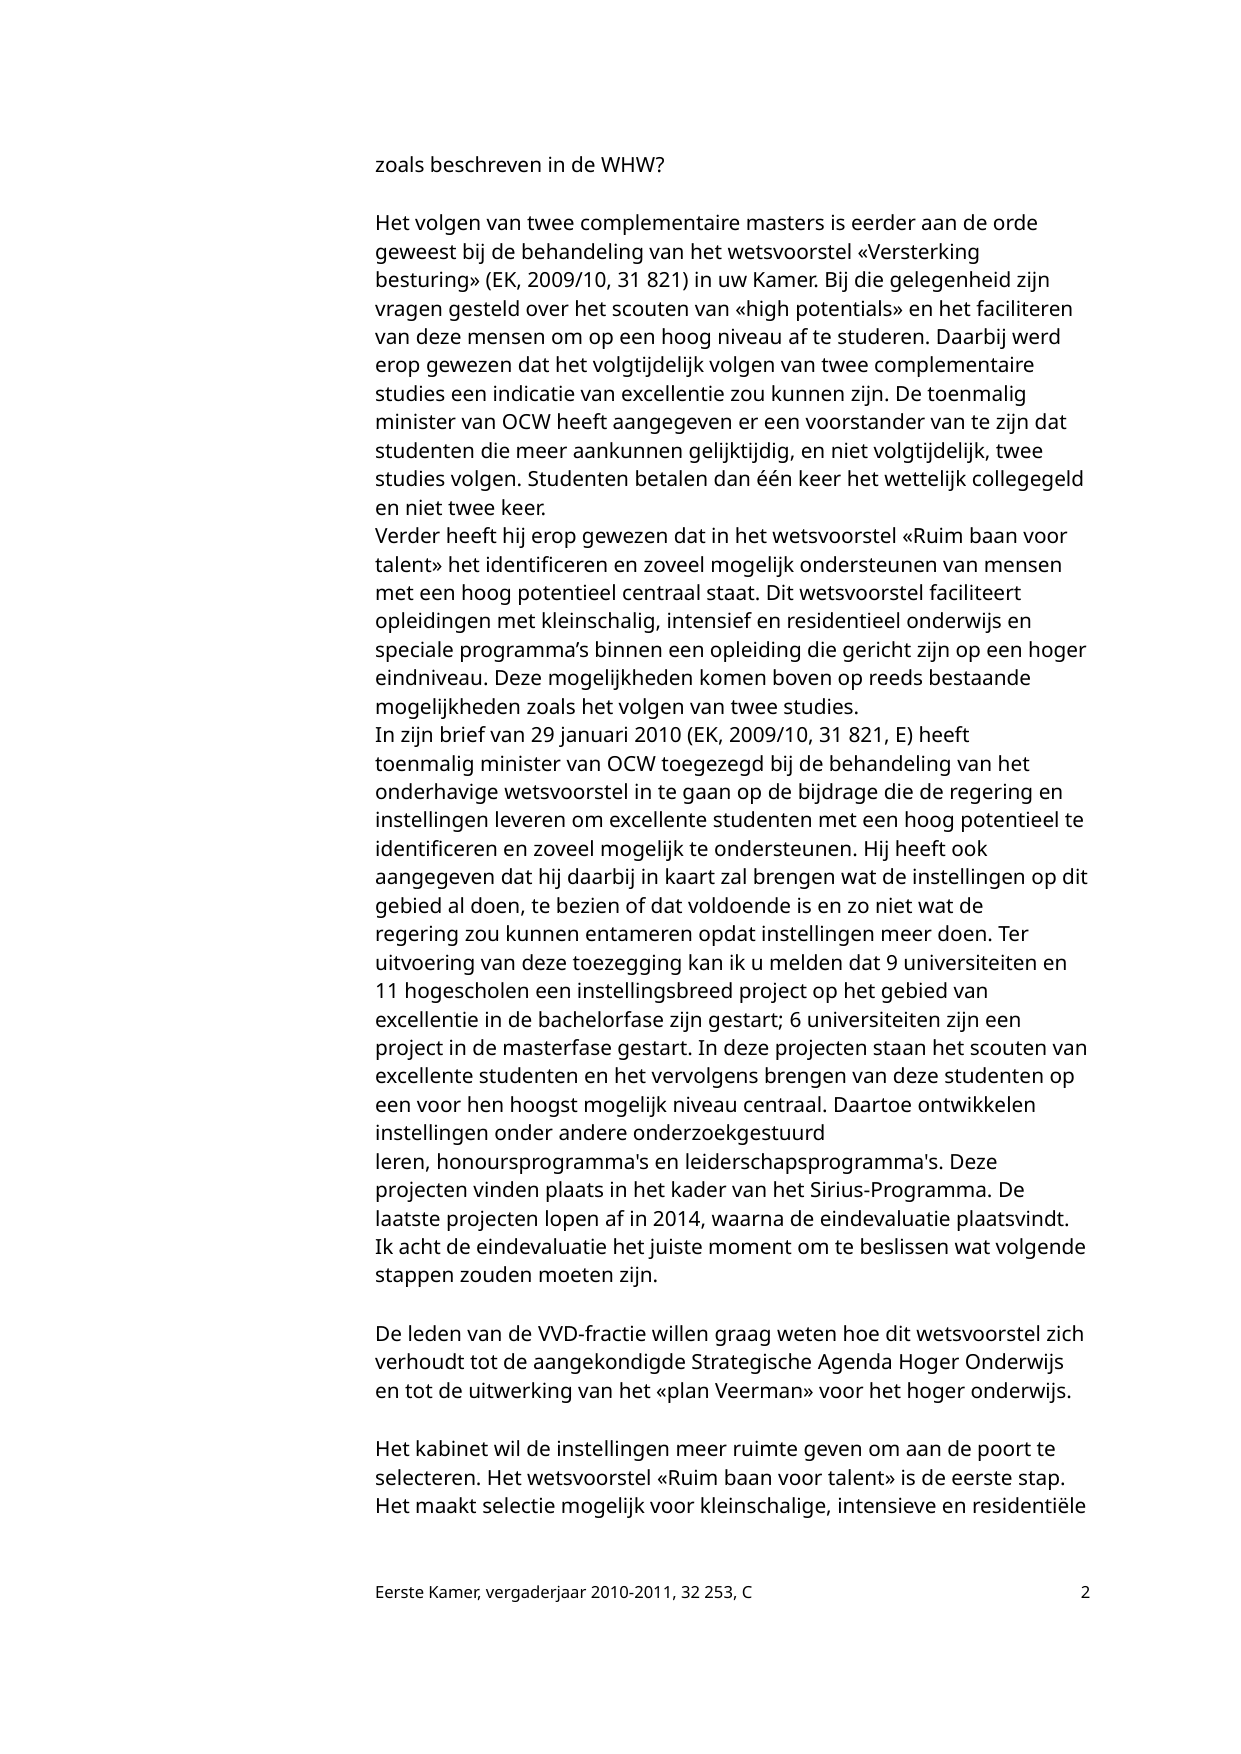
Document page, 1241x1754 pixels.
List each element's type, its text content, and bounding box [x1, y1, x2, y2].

text Het volgen van twee complementaire masters is eerder aan de orde geweest bij de behandeling van het wetsvoorstel «Versterking besturing» (EK, 2009/10, 31 821) in uw Kamer. Bij die gelegenheid zijn vragen gesteld over het scouten van «high potentials» en het faciliteren van deze mensen om op een hoog niveau af te studeren. Daarbij werd erop gewezen dat het volgtijdelijk volgen van twee complementaire studies een indicatie van excellentie zou kunnen zijn. De toenmalig minister van OCW heeft aangegeven er een voorstander van te zijn dat studenten die meer aankunnen gelijktijdig, en niet volgtijdelijk, twee studies volgen. Studenten betalen dan één keer het wettelijk collegegeld en niet twee keer. [375, 208, 1090, 521]
text zoals beschreven in de WHW? [375, 150, 1090, 178]
text De leden van de VVD-fractie willen graag weten hoe dit wetsvoorstel zich verhoudt tot de aangekondigde Strategische Agenda Hoger Onderwijs en tot de uitwerking van het «plan Veerman» voor het hoger onderwijs. [375, 1319, 1090, 1404]
text Het kabinet wil de instellingen meer ruimte geven om aan de poort te selecteren. Het wetsvoorstel «Ruim baan voor talent» is de eerste stap. Het maakt selectie mogelijk voor kleinschalige, intensieve en residentiële [375, 1434, 1090, 1520]
text Verder heeft hij erop gewezen dat in het wetsvoorstel «Ruim baan voor talent» het identificeren en zoveel mogelijk ondersteunen van mensen met een hoog potentieel centraal staat. Dit wetsvoorstel faciliteert opleidingen met kleinschalig, intensief en residentieel onderwijs en speciale programma’s binnen een opleiding die gericht zijn op een hoger eindniveau. Deze mogelijkheden komen boven op reeds bestaande mogelijkheden zoals het volgen van twee studies. [375, 521, 1090, 720]
text In zijn brief van 29 januari 2010 (EK, 2009/10, 31 821, E) heeft toenmalig minister van OCW toegezegd bij de behandeling van het onderhavige wetsvoorstel in te gaan op de bijdrage die de regering en instellingen leveren om excellente studenten met een hoog potentieel te identificeren en zoveel mogelijk te ondersteunen. Hij heeft ook aangegeven dat hij daarbij in kaart zal brengen wat de instellingen op dit gebied al doen, te bezien of dat voldoende is en zo niet wat de regering zou kunnen entameren opdat instellingen meer doen. Ter uitvoering van deze toezegging kan ik u melden dat 9 universiteiten en 11 hogescholen een instellingsbreed project op het gebied van excellentie in de bachelorfase zijn gestart; 6 universiteiten zijn een project in de masterfase gestart. In deze projecten staan het scouten van excellente studenten en het vervolgens brengen van deze studenten op een voor hen hoogst mogelijk niveau centraal. Daartoe ontwikkelen instellingen onder andere onderzoekgestuurd leren, honoursprogramma's en leiderschapsprogramma's. Deze projecten vinden plaats in het kader van het Sirius-Programma. De laatste projecten lopen af in 2014, waarna de eindevaluatie plaatsvindt. Ik acht de eindevaluatie het juiste moment om te beslissen wat volgende stappen zouden moeten zijn. [375, 720, 1090, 1289]
